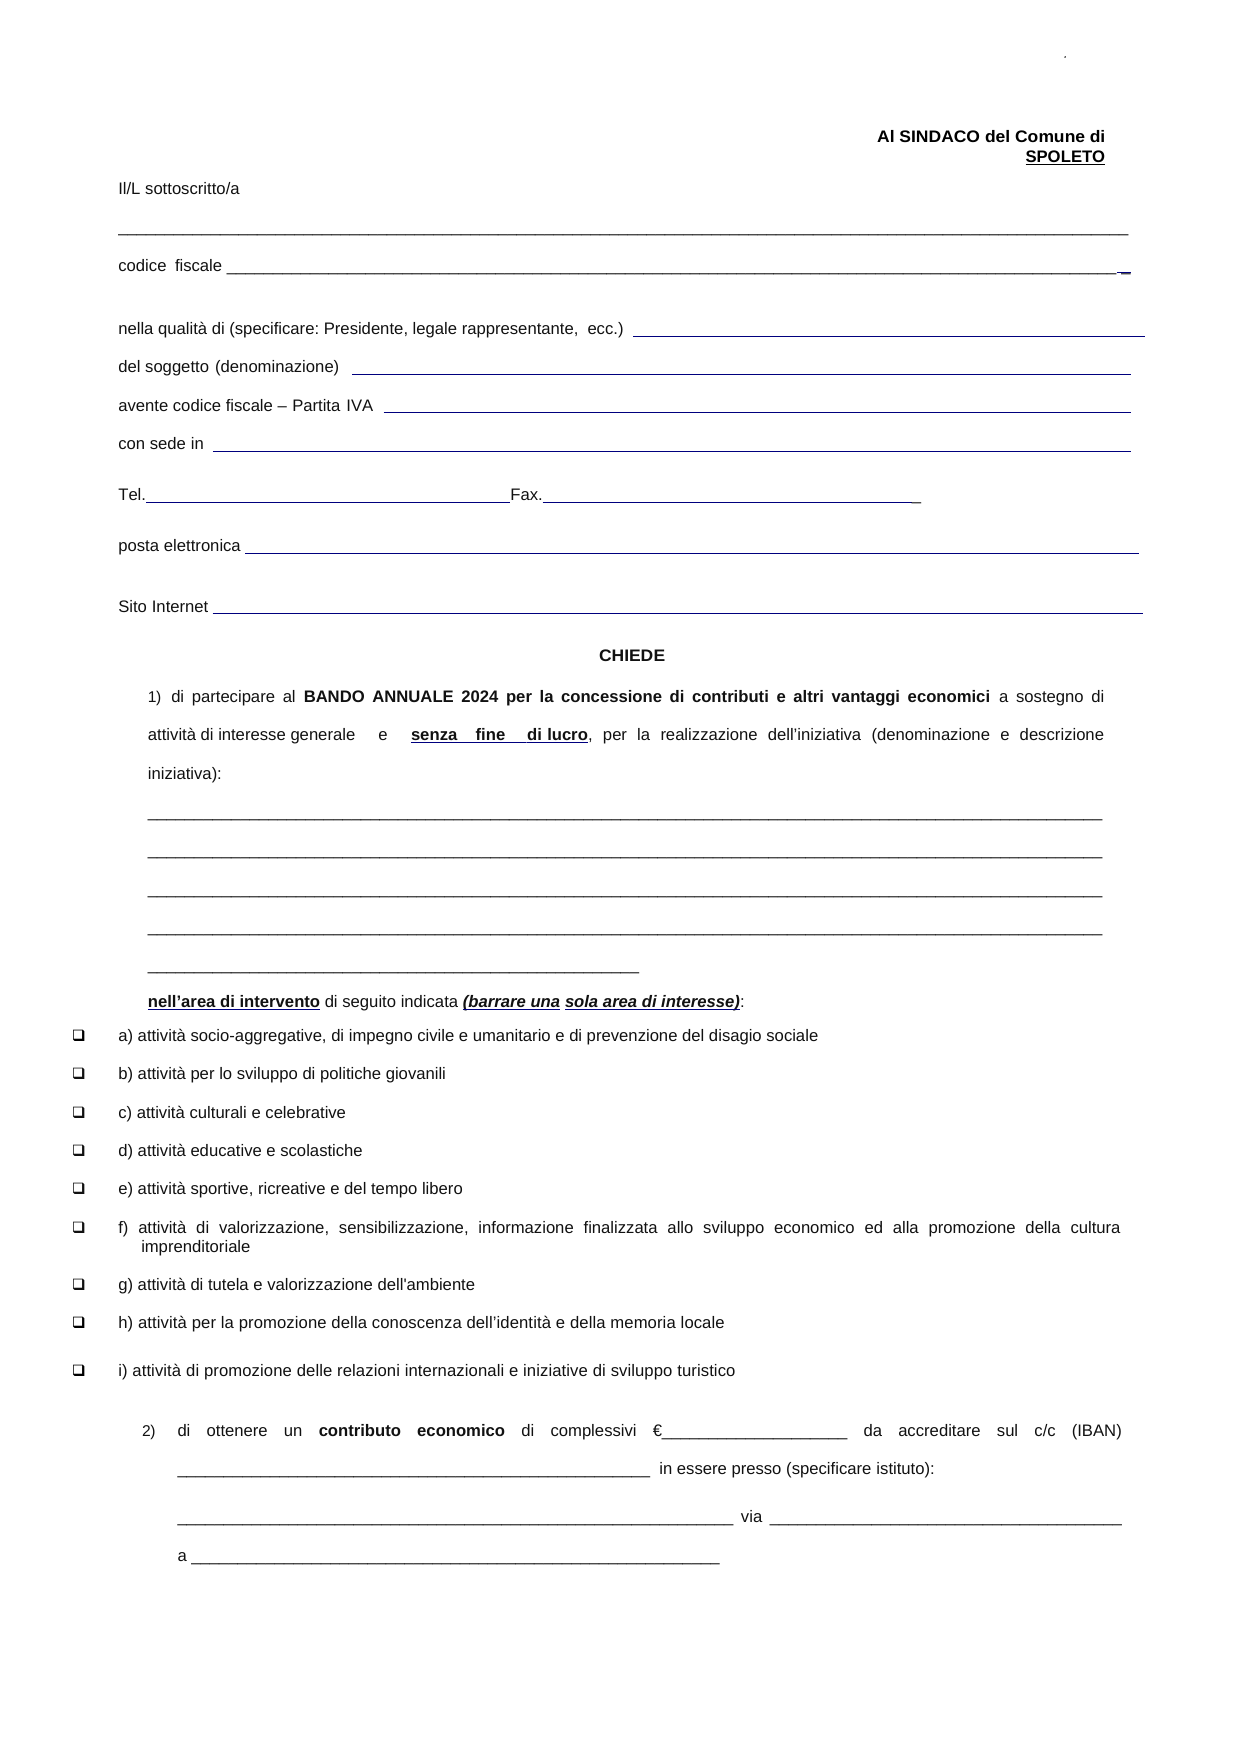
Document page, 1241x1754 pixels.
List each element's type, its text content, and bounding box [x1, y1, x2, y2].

list di ottenere un contributo economico di complessivi €____________________ da accreditare sul c/c (IBAN) ___________________________________________________ in essere presso (specificare istituto): [142, 1421, 1122, 1478]
text Il/L sottoscritto/a _____________________________________________________________________________________________________________ codice fiscale ________________________________________________________________________________________________ _ [118, 179, 1134, 275]
list i) attività di promozione delle relazioni internazionali e iniziative di sviluppo turistico [72, 1361, 1122, 1380]
text SPOLETO [118, 147, 1105, 166]
list g) attività di tutela e valorizzazione dell'ambiente [72, 1275, 1122, 1294]
list a) attività socio-aggregative, di impegno civile e umanitario e di prevenzione del disagio sociale [72, 1026, 1122, 1045]
list f) attività di valorizzazione, sensibilizzazione, informazione finalizzata allo sviluppo economico ed alla promozione della cultura imprenditoriale [72, 1217, 1122, 1256]
text Tel. Fax. _ [118, 485, 1122, 504]
list b) attività per lo sviluppo di politiche giovanili [72, 1064, 1122, 1083]
text posta elettronica [118, 536, 1122, 555]
text Sito Internet [118, 597, 1122, 616]
list e) attività sportive, ricreative e del tempo libero [72, 1179, 1122, 1198]
subtitle CHIEDE [599, 646, 1122, 665]
text ____________________________________________________________ via ______________________________________ a _________________________________________________________ [177, 1507, 1122, 1565]
text nella qualità di (specificare: Presidente, legale rappresentante, ecc.) del soggetto (denominazione) avente codice fiscale – Partita IVA con sede in [118, 319, 1134, 453]
list h) attività per la promozione della conoscenza dell’identità e della memoria locale [72, 1313, 1122, 1332]
list d) attività educative e scolastiche [72, 1141, 1122, 1160]
text nell’area di intervento di seguito indicata (barrare una sola area di interesse): [148, 993, 1122, 1011]
subtitle Al SINDACO del Comune di [118, 127, 1105, 146]
list c) attività culturali e celebrative [72, 1102, 1122, 1122]
list di partecipare al BANDO ANNUALE 2024 per la concessione di contributi e altri vantaggi economici a sostegno di attività di interesse generale e senza fine di lucro, per la realizzazione dell’iniziativa (denominazione e descrizione iniziativa): _________________________________________________________________________________________________________________________________________________________________________________________________________________________________________________________________________________________________________________________________________________________________________________________________________________________________________________________________________________ [148, 687, 1104, 974]
